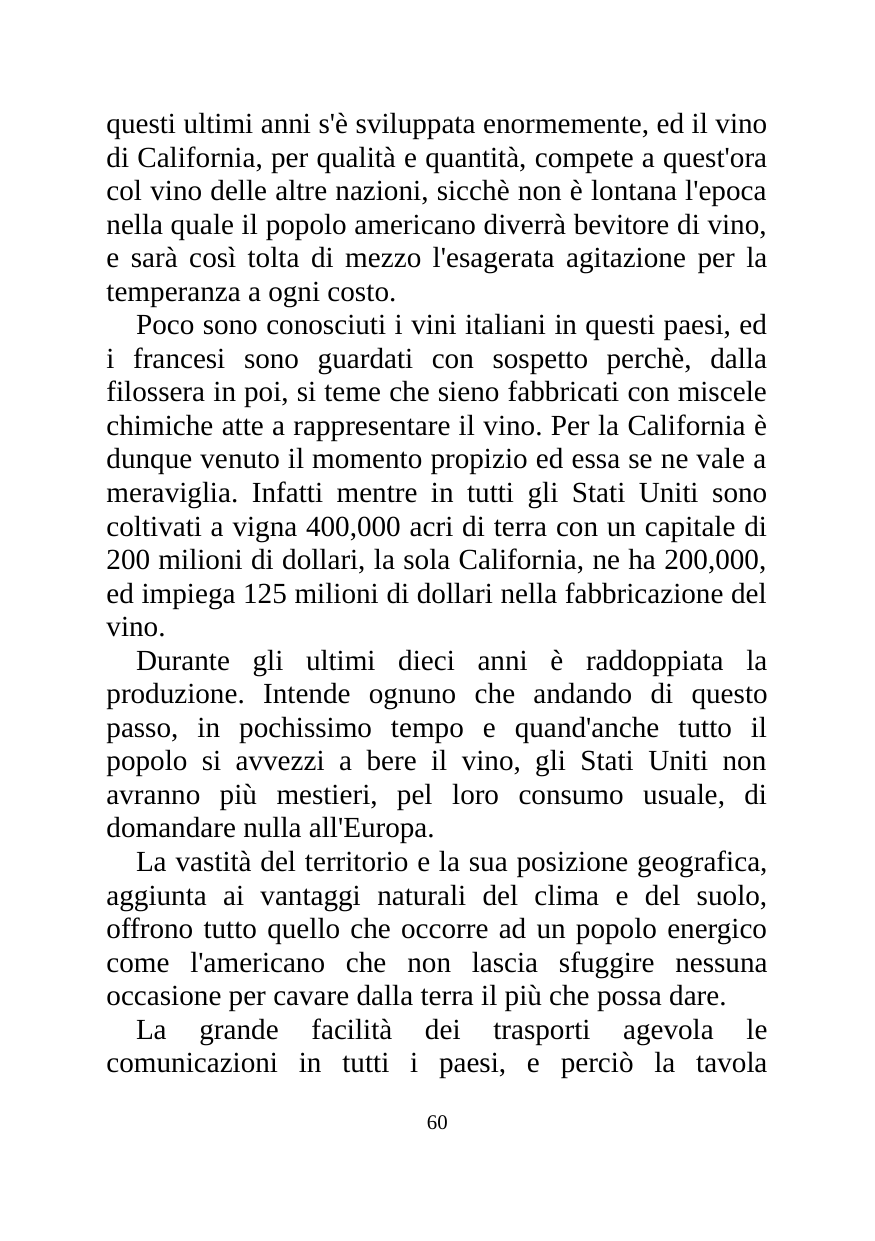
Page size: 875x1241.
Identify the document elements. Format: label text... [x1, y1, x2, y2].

text La grande facilità dei trasporti agevola le comunicazioni in tutti i paesi, e perciò la tavola [106, 1012, 768, 1079]
text questi ultimi anni s'è sviluppata enormemente, ed il vino di California, per qualità e quantità, compete a quest'ora col vino delle altre nazioni, sicchè non è lontana l'epoca nella quale il popolo americano diverrà bevitore di vino, e sarà così tolta di mezzo l'esagerata agitazione per la temperanza a ogni costo. [106, 106, 768, 307]
text Durante gli ultimi dieci anni è raddoppiata la produzione. Intende ognuno che andando di questo passo, in pochissimo tempo e quand'anche tutto il popolo si avvezzi a bere il vino, gli Stati Uniti non avranno più mestieri, pel loro consumo usuale, di domandare nulla all'Europa. [106, 643, 768, 844]
text La vastità del territorio e la sua posizione geografica, aggiunta ai vantaggi naturali del clima e del suolo, offrono tutto quello che occorre ad un popolo energico come l'americano che non lascia sfuggire nessuna occasione per cavare dalla terra il più che possa dare. [106, 844, 768, 1012]
text Poco sono conosciuti i vini italiani in questi paesi, ed i francesi sono guardati con sospetto perchè, dalla filossera in poi, si teme che sieno fabbricati con miscele chimiche atte a rappresentare il vino. Per la California è dunque venuto il momento propizio ed essa se ne vale a meraviglia. Infatti mentre in tutti gli Stati Uniti sono coltivati a vigna 400,000 acri di terra con un capitale di 200 milioni di dollari, la sola California, ne ha 200,000, ed impiega 125 milioni di dollari nella fabbricazione del vino. [106, 307, 768, 643]
